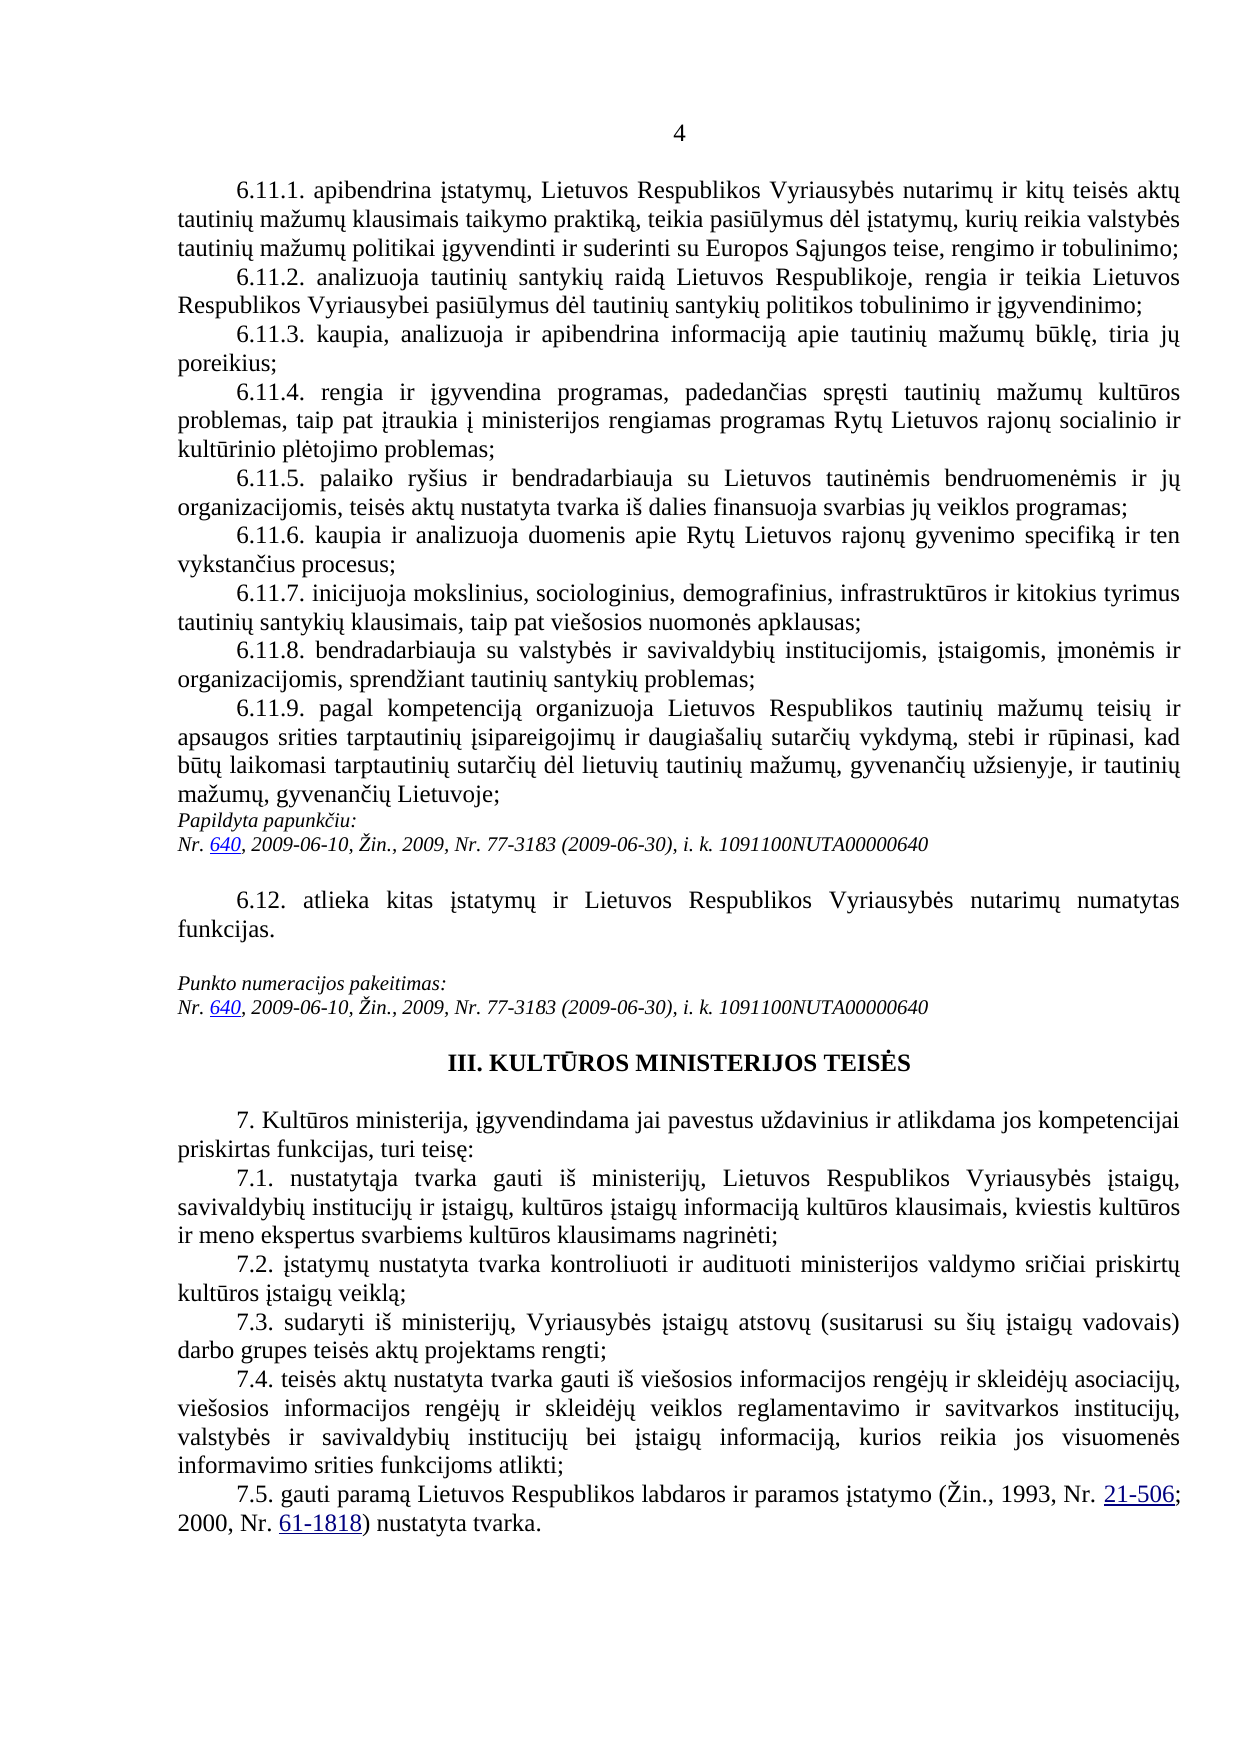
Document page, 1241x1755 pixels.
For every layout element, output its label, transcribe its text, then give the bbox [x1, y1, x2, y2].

text 6.11.5. palaiko ryšius ir bendradarbiauja su Lietuvos tautinėmis bendruomenėmis ir jų organizacijomis, teisės aktų nustatyta tvarka iš dalies finansuoja svarbias jų veiklos programas; [177, 463, 1181, 521]
text 7.3. sudaryti iš ministerijų, Vyriausybės įstaigų atstovų (susitarusi su šių įstaigų vadovais) darbo grupes teisės aktų projektams rengti; [177, 1307, 1181, 1364]
text 6.11.1. apibendrina įstatymų, Lietuvos Respublikos Vyriausybės nutarimų ir kitų teisės aktų tautinių mažumų klausimais taikymo praktiką, teikia pasiūlymus dėl įstatymų, kurių reikia valstybės tautinių mažumų politikai įgyvendinti ir suderinti su Europos Sąjungos teise, rengimo ir tobulinimo; [177, 176, 1181, 262]
text 7.2. įstatymų nustatyta tvarka kontroliuoti ir audituoti ministerijos valdymo sričiai priskirtų kultūros įstaigų veiklą; [177, 1249, 1181, 1307]
text 7.1. nustatytąja tvarka gauti iš ministerijų, Lietuvos Respublikos Vyriausybės įstaigų, savivaldybių institucijų ir įstaigų, kultūros įstaigų informaciją kultūros klausimais, kviestis kultūros ir meno ekspertus svarbiems kultūros klausimams nagrinėti; [177, 1163, 1181, 1249]
text 6.11.2. analizuoja tautinių santykių raidą Lietuvos Respublikoje, rengia ir teikia Lietuvos Respublikos Vyriausybei pasiūlymus dėl tautinių santykių politikos tobulinimo ir įgyvendinimo; [177, 262, 1181, 319]
text 7. Kultūros ministerija, įgyvendindama jai pavestus uždavinius ir atlikdama jos kompetencijai priskirtas funkcijas, turi teisę: [177, 1106, 1181, 1163]
text Punkto numeracijos pakeitimas: [177, 971, 1181, 995]
text 6.11.7. inicijuoja mokslinius, sociologinius, demografinius, infrastruktūros ir kitokius tyrimus tautinių santykių klausimais, taip pat viešosios nuomonės apklausas; [177, 578, 1181, 636]
text Papildyta papunkčiu: [177, 808, 1181, 832]
text 6.11.3. kaupia, analizuoja ir apibendrina informaciją apie tautinių mažumų būklę, tiria jų poreikius; [177, 319, 1181, 377]
text 6.11.4. rengia ir įgyvendina programas, padedančias spręsti tautinių mažumų kultūros problemas, taip pat įtraukia į ministerijos rengiamas programas Rytų Lietuvos rajonų socialinio ir kultūrinio plėtojimo problemas; [177, 377, 1181, 463]
text 6.11.9. pagal kompetenciją organizuoja Lietuvos Respublikos tautinių mažumų teisių ir apsaugos srities tarptautinių įsipareigojimų ir daugiašalių sutarčių vykdymą, stebi ir rūpinasi, kad būtų laikomasi tarptautinių sutarčių dėl lietuvių tautinių mažumų, gyvenančių užsienyje, ir tautinių mažumų, gyvenančių Lietuvoje; [177, 693, 1181, 808]
text 6.12. atlieka kitas įstatymų ir Lietuvos Respublikos Vyriausybės nutarimų numatytas funkcijas. [177, 885, 1181, 942]
text 6.11.8. bendradarbiauja su valstybės ir savivaldybių institucijomis, įstaigomis, įmonėmis ir organizacijomis, sprendžiant tautinių santykių problemas; [177, 636, 1181, 693]
text Nr. 640, 2009-06-10, Žin., 2009, Nr. 77-3183 (2009-06-30), i. k. 1091100NUTA00000640 [177, 995, 1181, 1019]
text Nr. 640, 2009-06-10, Žin., 2009, Nr. 77-3183 (2009-06-30), i. k. 1091100NUTA00000640 [177, 832, 1181, 856]
text III. KULTŪROS MINISTERIJOS TEISĖS [177, 1048, 1181, 1077]
text 7.4. teisės aktų nustatyta tvarka gauti iš viešosios informacijos rengėjų ir skleidėjų asociacijų, viešosios informacijos rengėjų ir skleidėjų veiklos reglamentavimo ir savitvarkos institucijų, valstybės ir savivaldybių institucijų bei įstaigų informaciją, kurios reikia jos visuomenės informavimo srities funkcijoms atlikti; [177, 1364, 1181, 1479]
text 7.5. gauti paramą Lietuvos Respublikos labdaros ir paramos įstatymo (Žin., 1993, Nr. 21-506; 2000, Nr. 61-1818) nustatyta tvarka. [177, 1479, 1181, 1537]
text 6.11.6. kaupia ir analizuoja duomenis apie Rytų Lietuvos rajonų gyvenimo specifiką ir ten vykstančius procesus; [177, 521, 1181, 578]
